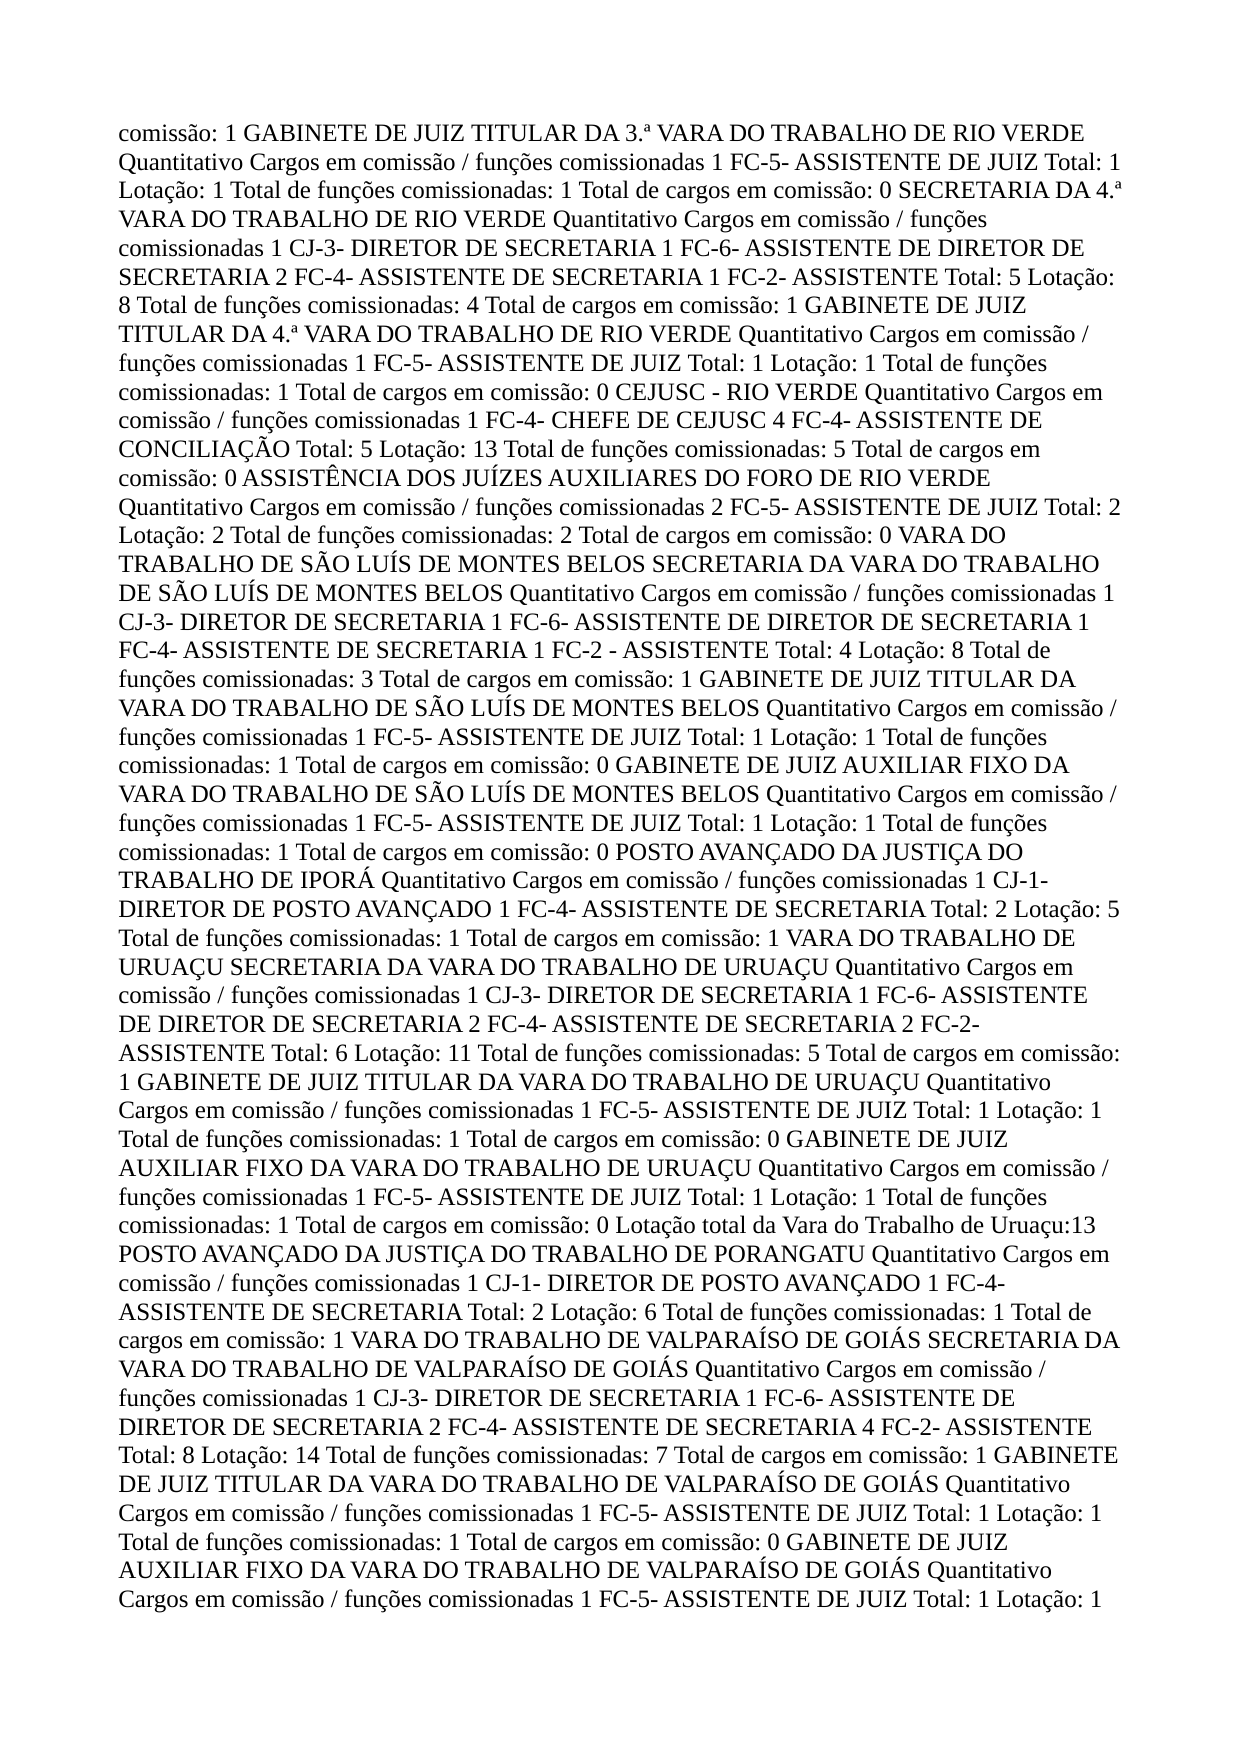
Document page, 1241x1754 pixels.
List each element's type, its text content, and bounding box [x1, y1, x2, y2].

text comissão: 1 GABINETE DE JUIZ TITULAR DA 3.ª VARA DO TRABALHO DE RIO VERDE Quantitativo Cargos em comissão / funções comissionadas 1 FC-5- ASSISTENTE DE JUIZ Total: 1 Lotação: 1 Total de funções comissionadas: 1 Total de cargos em comissão: 0 SECRETARIA DA 4.ª VARA DO TRABALHO DE RIO VERDE Quantitativo Cargos em comissão / funções comissionadas 1 CJ-3- DIRETOR DE SECRETARIA 1 FC-6- ASSISTENTE DE DIRETOR DE SECRETARIA 2 FC-4- ASSISTENTE DE SECRETARIA 1 FC-2- ASSISTENTE Total: 5 Lotação: 8 Total de funções comissionadas: 4 Total de cargos em comissão: 1 GABINETE DE JUIZ TITULAR DA 4.ª VARA DO TRABALHO DE RIO VERDE Quantitativo Cargos em comissão / funções comissionadas 1 FC-5- ASSISTENTE DE JUIZ Total: 1 Lotação: 1 Total de funções comissionadas: 1 Total de cargos em comissão: 0 CEJUSC - RIO VERDE Quantitativo Cargos em comissão / funções comissionadas 1 FC-4- CHEFE DE CEJUSC 4 FC-4- ASSISTENTE DE CONCILIAÇÃO Total: 5 Lotação: 13 Total de funções comissionadas: 5 Total de cargos em comissão: 0 ASSISTÊNCIA DOS JUÍZES AUXILIARES DO FORO DE RIO VERDE Quantitativo Cargos em comissão / funções comissionadas 2 FC-5- ASSISTENTE DE JUIZ Total: 2 Lotação: 2 Total de funções comissionadas: 2 Total de cargos em comissão: 0 VARA DO TRABALHO DE SÃO LUÍS DE MONTES BELOS SECRETARIA DA VARA DO TRABALHO DE SÃO LUÍS DE MONTES BELOS Quantitativo Cargos em comissão / funções comissionadas 1 CJ-3- DIRETOR DE SECRETARIA 1 FC-6- ASSISTENTE DE DIRETOR DE SECRETARIA 1 FC-4- ASSISTENTE DE SECRETARIA 1 FC-2 - ASSISTENTE Total: 4 Lotação: 8 Total de funções comissionadas: 3 Total de cargos em comissão: 1 GABINETE DE JUIZ TITULAR DA VARA DO TRABALHO DE SÃO LUÍS DE MONTES BELOS Quantitativo Cargos em comissão / funções comissionadas 1 FC-5- ASSISTENTE DE JUIZ Total: 1 Lotação: 1 Total de funções comissionadas: 1 Total de cargos em comissão: 0 GABINETE DE JUIZ AUXILIAR FIXO DA VARA DO TRABALHO DE SÃO LUÍS DE MONTES BELOS Quantitativo Cargos em comissão / funções comissionadas 1 FC-5- ASSISTENTE DE JUIZ Total: 1 Lotação: 1 Total de funções comissionadas: 1 Total de cargos em comissão: 0 POSTO AVANÇADO DA JUSTIÇA DO TRABALHO DE IPORÁ Quantitativo Cargos em comissão / funções comissionadas 1 CJ-1- DIRETOR DE POSTO AVANÇADO 1 FC-4- ASSISTENTE DE SECRETARIA Total: 2 Lotação: 5 Total de funções comissionadas: 1 Total de cargos em comissão: 1 VARA DO TRABALHO DE URUAÇU SECRETARIA DA VARA DO TRABALHO DE URUAÇU Quantitativo Cargos em comissão / funções comissionadas 1 CJ-3- DIRETOR DE SECRETARIA 1 FC-6- ASSISTENTE DE DIRETOR DE SECRETARIA 2 FC-4- ASSISTENTE DE SECRETARIA 2 FC-2- ASSISTENTE Total: 6 Lotação: 11 Total de funções comissionadas: 5 Total de cargos em comissão: 1 GABINETE DE JUIZ TITULAR DA VARA DO TRABALHO DE URUAÇU Quantitativo Cargos em comissão / funções comissionadas 1 FC-5- ASSISTENTE DE JUIZ Total: 1 Lotação: 1 Total de funções comissionadas: 1 Total de cargos em comissão: 0 GABINETE DE JUIZ AUXILIAR FIXO DA VARA DO TRABALHO DE URUAÇU Quantitativo Cargos em comissão / funções comissionadas 1 FC-5- ASSISTENTE DE JUIZ Total: 1 Lotação: 1 Total de funções comissionadas: 1 Total de cargos em comissão: 0 Lotação total da Vara do Trabalho de Uruaçu:13 POSTO AVANÇADO DA JUSTIÇA DO TRABALHO DE PORANGATU Quantitativo Cargos em comissão / funções comissionadas 1 CJ-1- DIRETOR DE POSTO AVANÇADO 1 FC-4- ASSISTENTE DE SECRETARIA Total: 2 Lotação: 6 Total de funções comissionadas: 1 Total de cargos em comissão: 1 VARA DO TRABALHO DE VALPARAÍSO DE GOIÁS SECRETARIA DA VARA DO TRABALHO DE VALPARAÍSO DE GOIÁS Quantitativo Cargos em comissão / funções comissionadas 1 CJ-3- DIRETOR DE SECRETARIA 1 FC-6- ASSISTENTE DE DIRETOR DE SECRETARIA 2 FC-4- ASSISTENTE DE SECRETARIA 4 FC-2- ASSISTENTE Total: 8 Lotação: 14 Total de funções comissionadas: 7 Total de cargos em comissão: 1 GABINETE DE JUIZ TITULAR DA VARA DO TRABALHO DE VALPARAÍSO DE GOIÁS Quantitativo Cargos em comissão / funções comissionadas 1 FC-5- ASSISTENTE DE JUIZ Total: 1 Lotação: 1 Total de funções comissionadas: 1 Total de cargos em comissão: 0 GABINETE DE JUIZ AUXILIAR FIXO DA VARA DO TRABALHO DE VALPARAÍSO DE GOIÁS Quantitativo Cargos em comissão / funções comissionadas 1 FC-5- ASSISTENTE DE JUIZ Total: 1 Lotação: 1 [118, 118, 1122, 1613]
